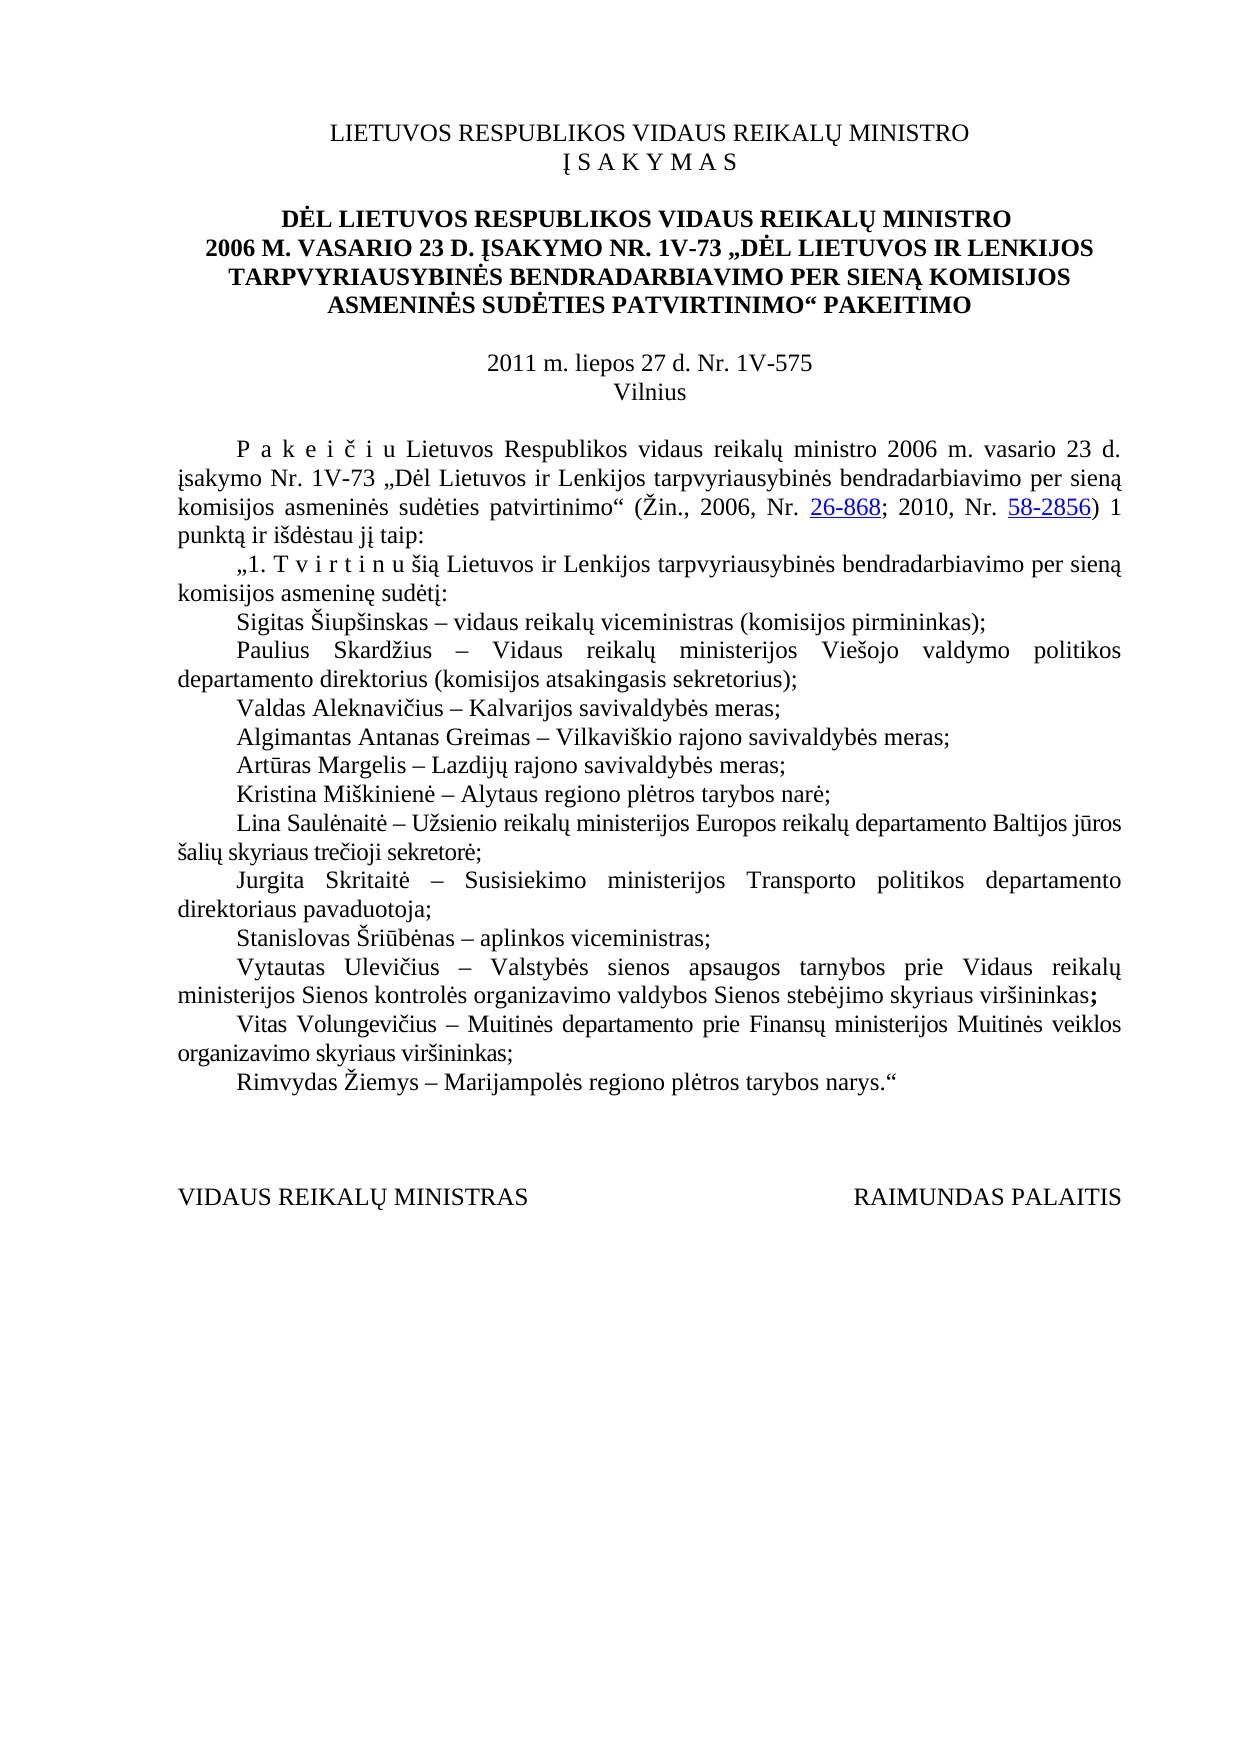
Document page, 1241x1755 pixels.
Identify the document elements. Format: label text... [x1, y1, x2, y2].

text 2011 m. liepos 27 d. Nr. 1V-575 [177, 348, 1122, 377]
text Vitas Volungevičius – Muitinės departamento prie Finansų ministerijos Muitinės veiklos organizavimo skyriaus viršininkas; [177, 1009, 1122, 1067]
text Vytautas Ulevičius – Valstybės sienos apsaugos tarnybos prie Vidaus reikalų ministerijos Sienos kontrolės organizavimo valdybos Sienos stebėjimo skyriaus viršininkas; [177, 952, 1122, 1009]
text Paulius Skardžius – Vidaus reikalų ministerijos Viešojo valdymo politikos departamento direktorius (komisijos atsakingasis sekretorius); [177, 636, 1122, 693]
text Lina Saulėnaitė – Užsienio reikalų ministerijos Europos reikalų departamento Baltijos jūros šalių skyriaus trečioji sekretorė; [177, 808, 1122, 866]
text Algimantas Antanas Greimas – Vilkaviškio rajono savivaldybės meras; [177, 722, 1122, 751]
text „1. T v i r t i n u šią Lietuvos ir Lenkijos tarpvyriausybinės bendradarbiavimo per sieną komisijos asmeninę sudėtį: [177, 549, 1122, 607]
text Vilnius [177, 377, 1122, 406]
text LIETUVOS RESPUBLIKOS VIDAUS REIKALŲ MINISTRO [177, 118, 1122, 147]
text P a k e i č i u Lietuvos Respublikos vidaus reikalų ministro 2006 m. vasario 23 d. įsakymo Nr. 1V-73 „Dėl Lietuvos ir Lenkijos tarpvyriausybinės bendradarbiavimo per sieną komisijos asmeninės sudėties patvirtinimo“ (Žin., 2006, Nr. 26-868; 2010, Nr. 58-2856) 1 punktą ir išdėstau jį taip: [177, 434, 1122, 549]
text Į S A K Y M A S [177, 147, 1122, 176]
text Stanislovas Šriūbėnas – aplinkos viceministras; [177, 923, 1122, 952]
text Kristina Miškinienė – Alytaus regiono plėtros tarybos narė; [177, 779, 1122, 808]
text Vidaus reikalų ministras Raimundas Palaitis [177, 1182, 1122, 1211]
text Jurgita Skritaitė – Susisiekimo ministerijos Transporto politikos departamento direktoriaus pavaduotoja; [177, 866, 1122, 923]
text Sigitas Šiupšinskas – vidaus reikalų viceministras (komisijos pirmininkas); [177, 607, 1122, 636]
text Artūras Margelis – Lazdijų rajono savivaldybės meras; [177, 751, 1122, 779]
text Rimvydas Žiemys – Marijampolės regiono plėtros tarybos narys.“ [177, 1067, 1122, 1096]
text Valdas Aleknavičius – Kalvarijos savivaldybės meras; [177, 693, 1122, 722]
text DĖL LIETUVOS RESPUBLIKOS VIDAUS REIKALŲ MINISTRO 2006 m. VASARIO 23 d. ĮSAKYMO Nr. 1V-73 „DĖL LIETUVOS IR LENKIJOS TARPVYRIAUSYBINĖS BENDRADARBIAVIMO PER SIENĄ KOMISIJOS ASMENINĖS SUDĖTIES PATVIRTINIMO“ PAKEITIMO [177, 204, 1122, 319]
